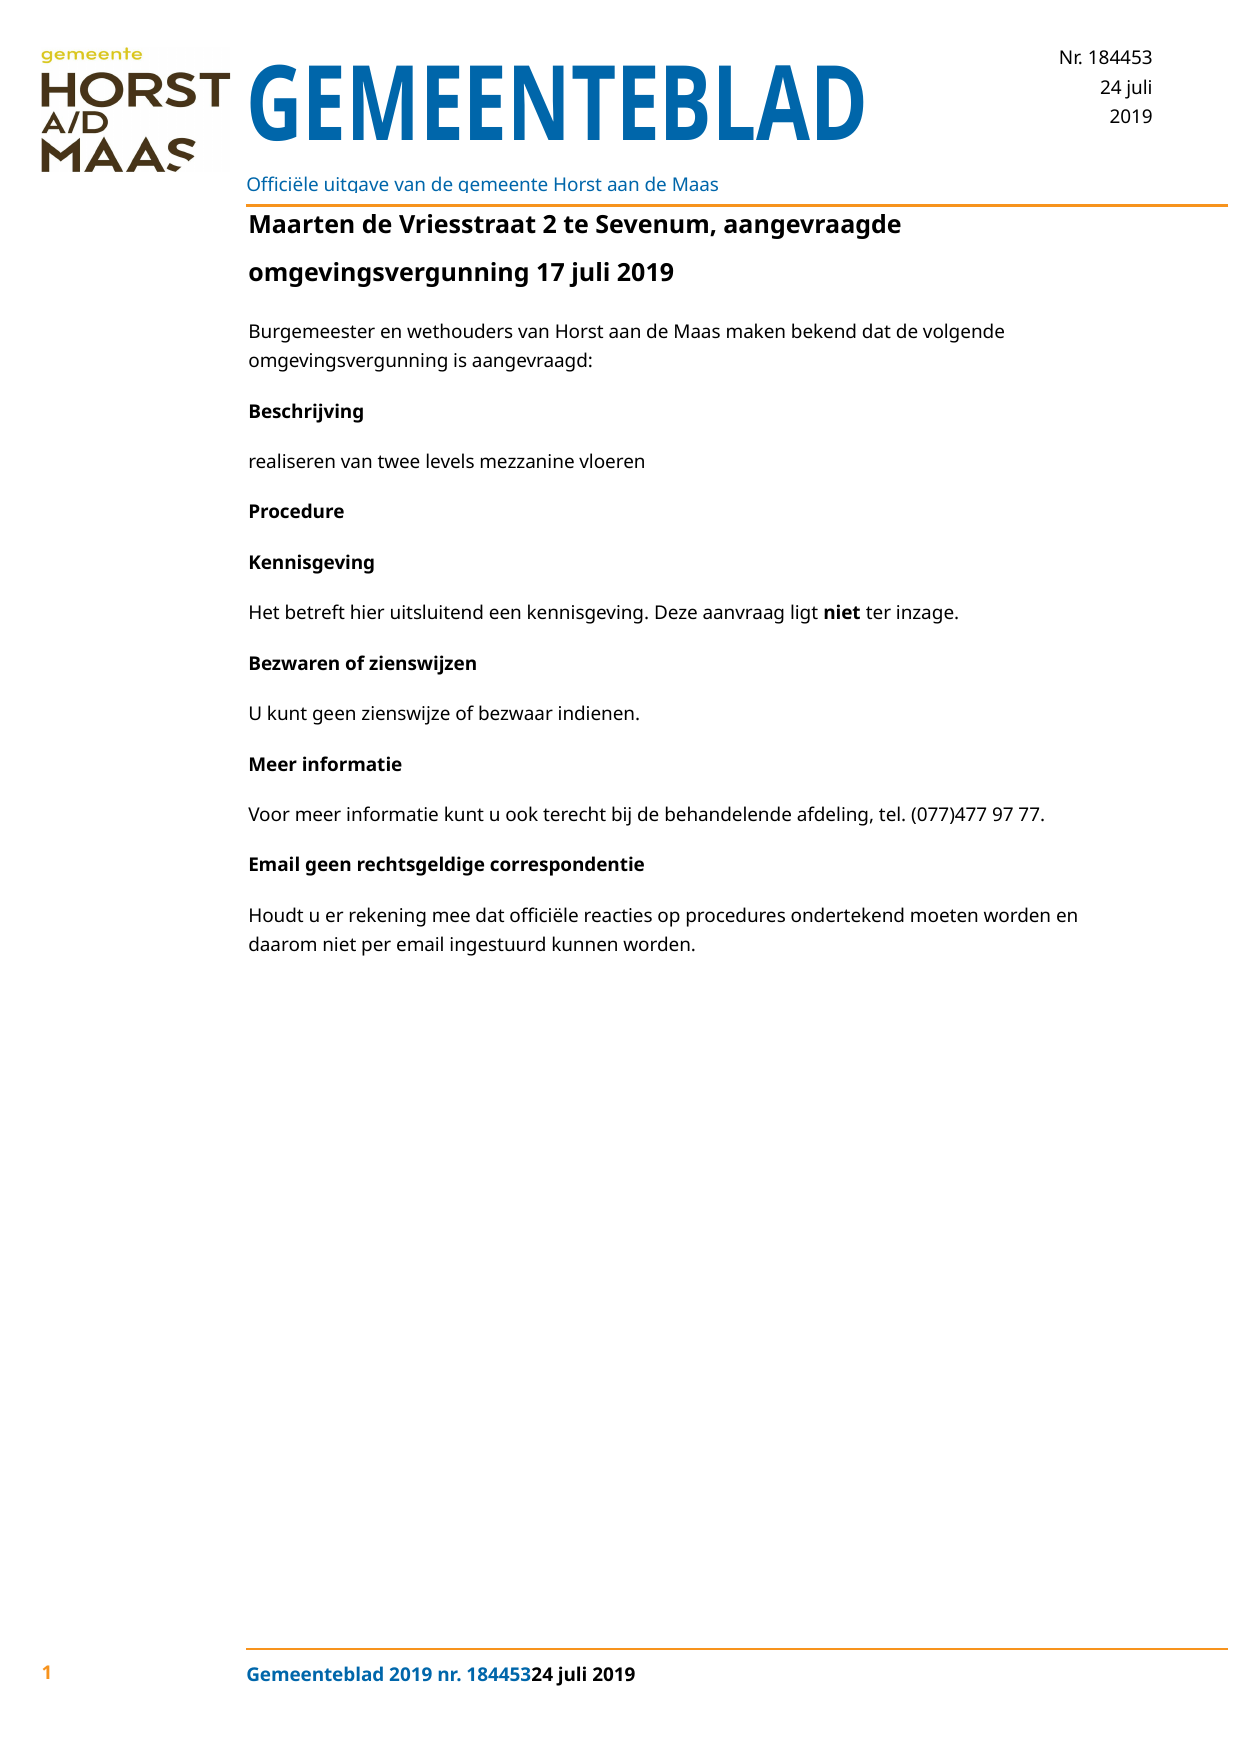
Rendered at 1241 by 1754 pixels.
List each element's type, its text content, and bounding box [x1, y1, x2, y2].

text Email geen rechtsgeldige correspondentie [248, 852, 1152, 877]
text Beschrijving [248, 398, 1152, 424]
text Burgemeester en wethouders van Horst aan de Maas maken bekend dat de volgende omgevingsvergunning is aangevraagd: [248, 318, 1152, 373]
text Meer informatie [248, 751, 1152, 777]
text U kunt geen zienswijze of bezwaar indienen. [248, 700, 1152, 726]
picture [41, 47, 231, 172]
text Houdt u er rekening mee dat officiële reacties op procedures ondertekend moeten worden en daarom niet per email ingestuurd kunnen worden. [248, 902, 1152, 957]
text Het betreft hier uitsluitend een kennisgeving. Deze aanvraag ligt niet ter inzage. [248, 599, 1152, 625]
text Kennisgeving [248, 549, 1152, 575]
text Maarten de Vriesstraat 2 te Sevenum, aangevraagde omgevingsvergunning 17 juli 2019 [248, 207, 1152, 288]
text Procedure [248, 499, 1152, 524]
text Bezwaren of zienswijzen [248, 650, 1152, 676]
text Voor meer informatie kunt u ook terecht bij de behandelende afdeling, tel. (077)477 97 77. [248, 801, 1152, 827]
text realiseren van twee levels mezzanine vloeren [248, 448, 1152, 474]
